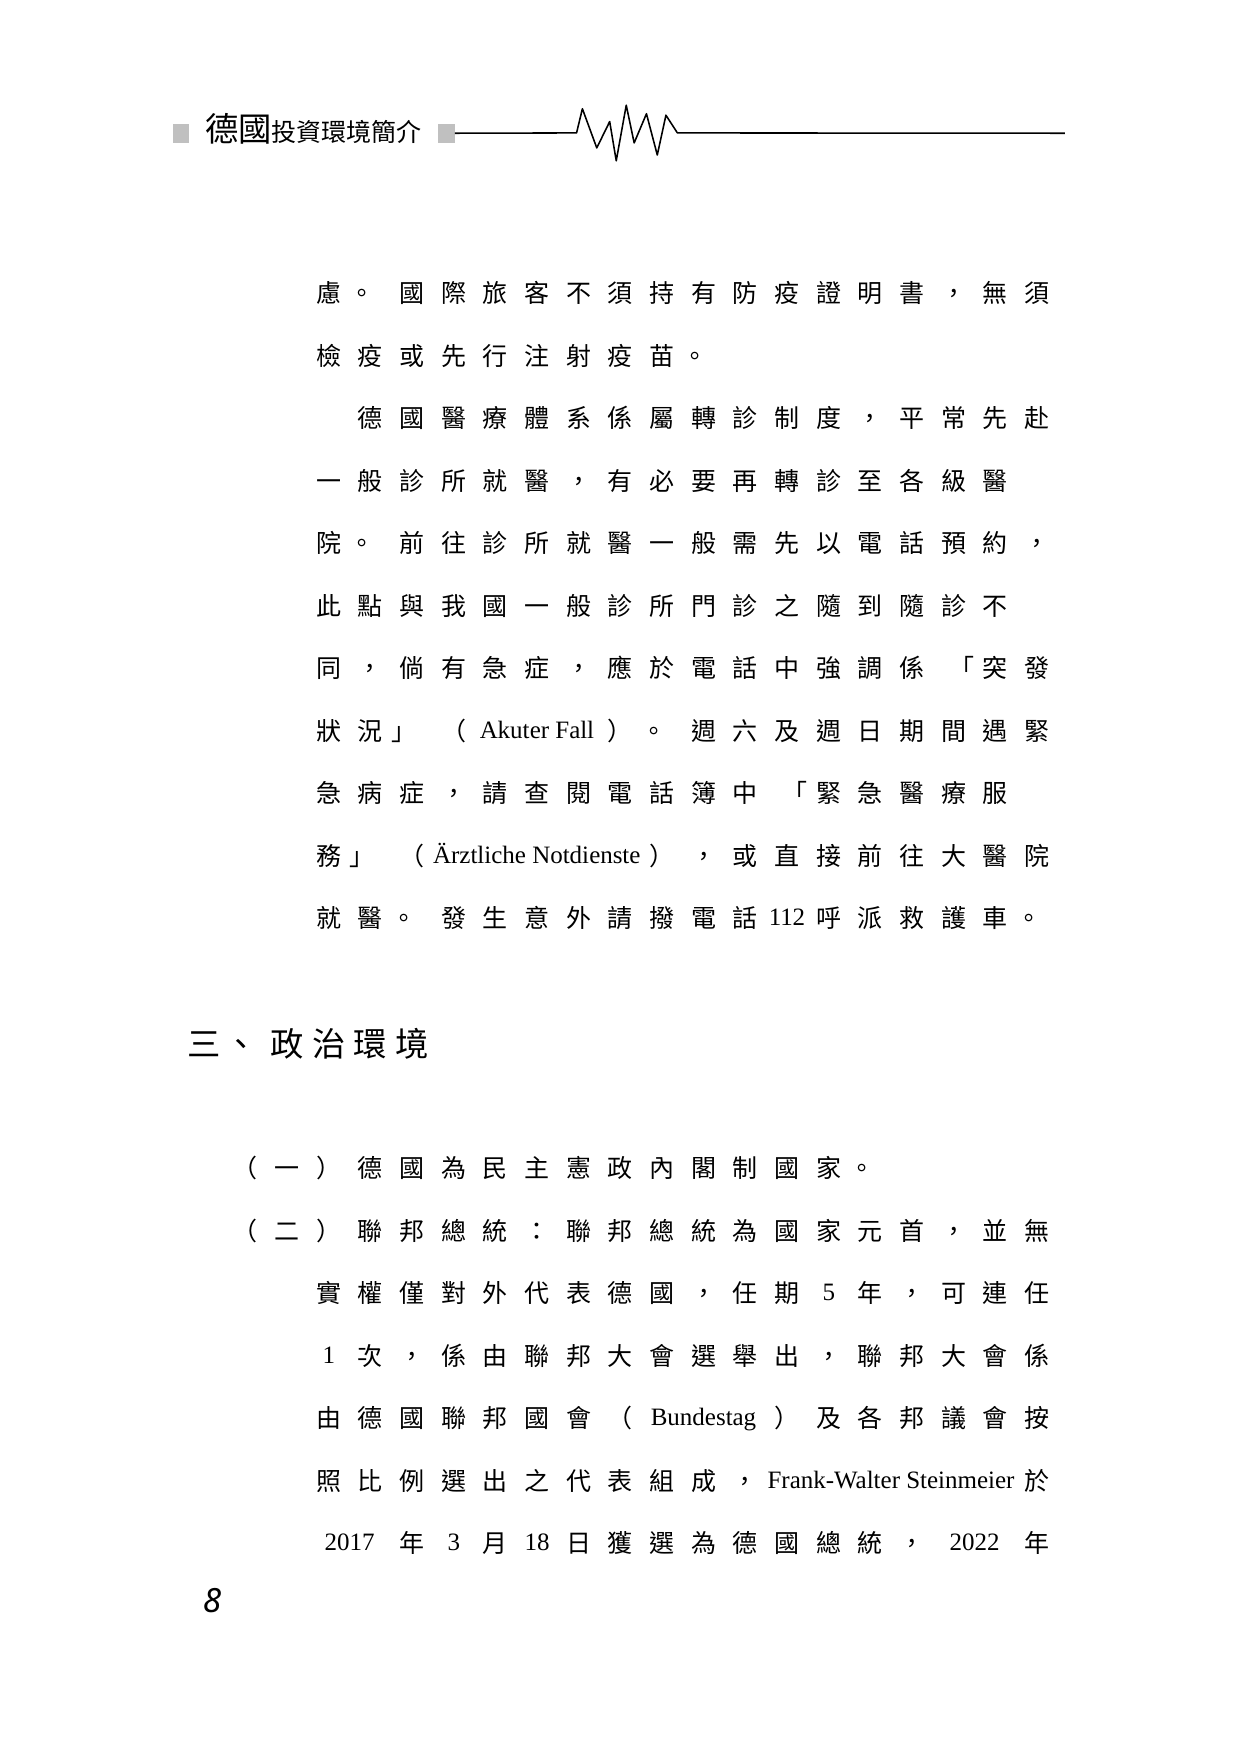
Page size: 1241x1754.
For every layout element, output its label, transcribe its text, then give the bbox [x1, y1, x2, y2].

text 慮。國際旅客不須持有防疫證明書，無須檢疫或先行注射疫苗。 [281, 250, 1058, 375]
text （二）聯邦總統：聯邦總統為國家元首，並無實權僅對外代表德國，任期5年，可連任1次，係由聯邦大會選舉出，聯邦大會係由德國聯邦國會（Bundestag）及各邦議會按照比例選出之代表組成，Frank-Walter Steinmeier於2017年3月18日獲選為德國總統，2022年 [207, 1188, 1058, 1563]
text （一）德國為民主憲政內閣制國家。 [207, 1125, 1058, 1188]
text 三、政治環境 [183, 1000, 1058, 1063]
text 德國醫療體系係屬轉診制度，平常先赴一般診所就醫，有必要再轉診至各級醫院。前往診所就醫一般需先以電話預約，此點與我國一般診所門診之隨到隨診不同，倘有急症，應於電話中強調係「突發狀況」（Akuter Fall）。週六及週日期間遇緊急病症，請查閱電話簿中「緊急醫療服務」（Ärztliche Notdienste），或直接前往大醫院就醫。發生意外請撥電話112呼派救護車。 [281, 375, 1058, 938]
